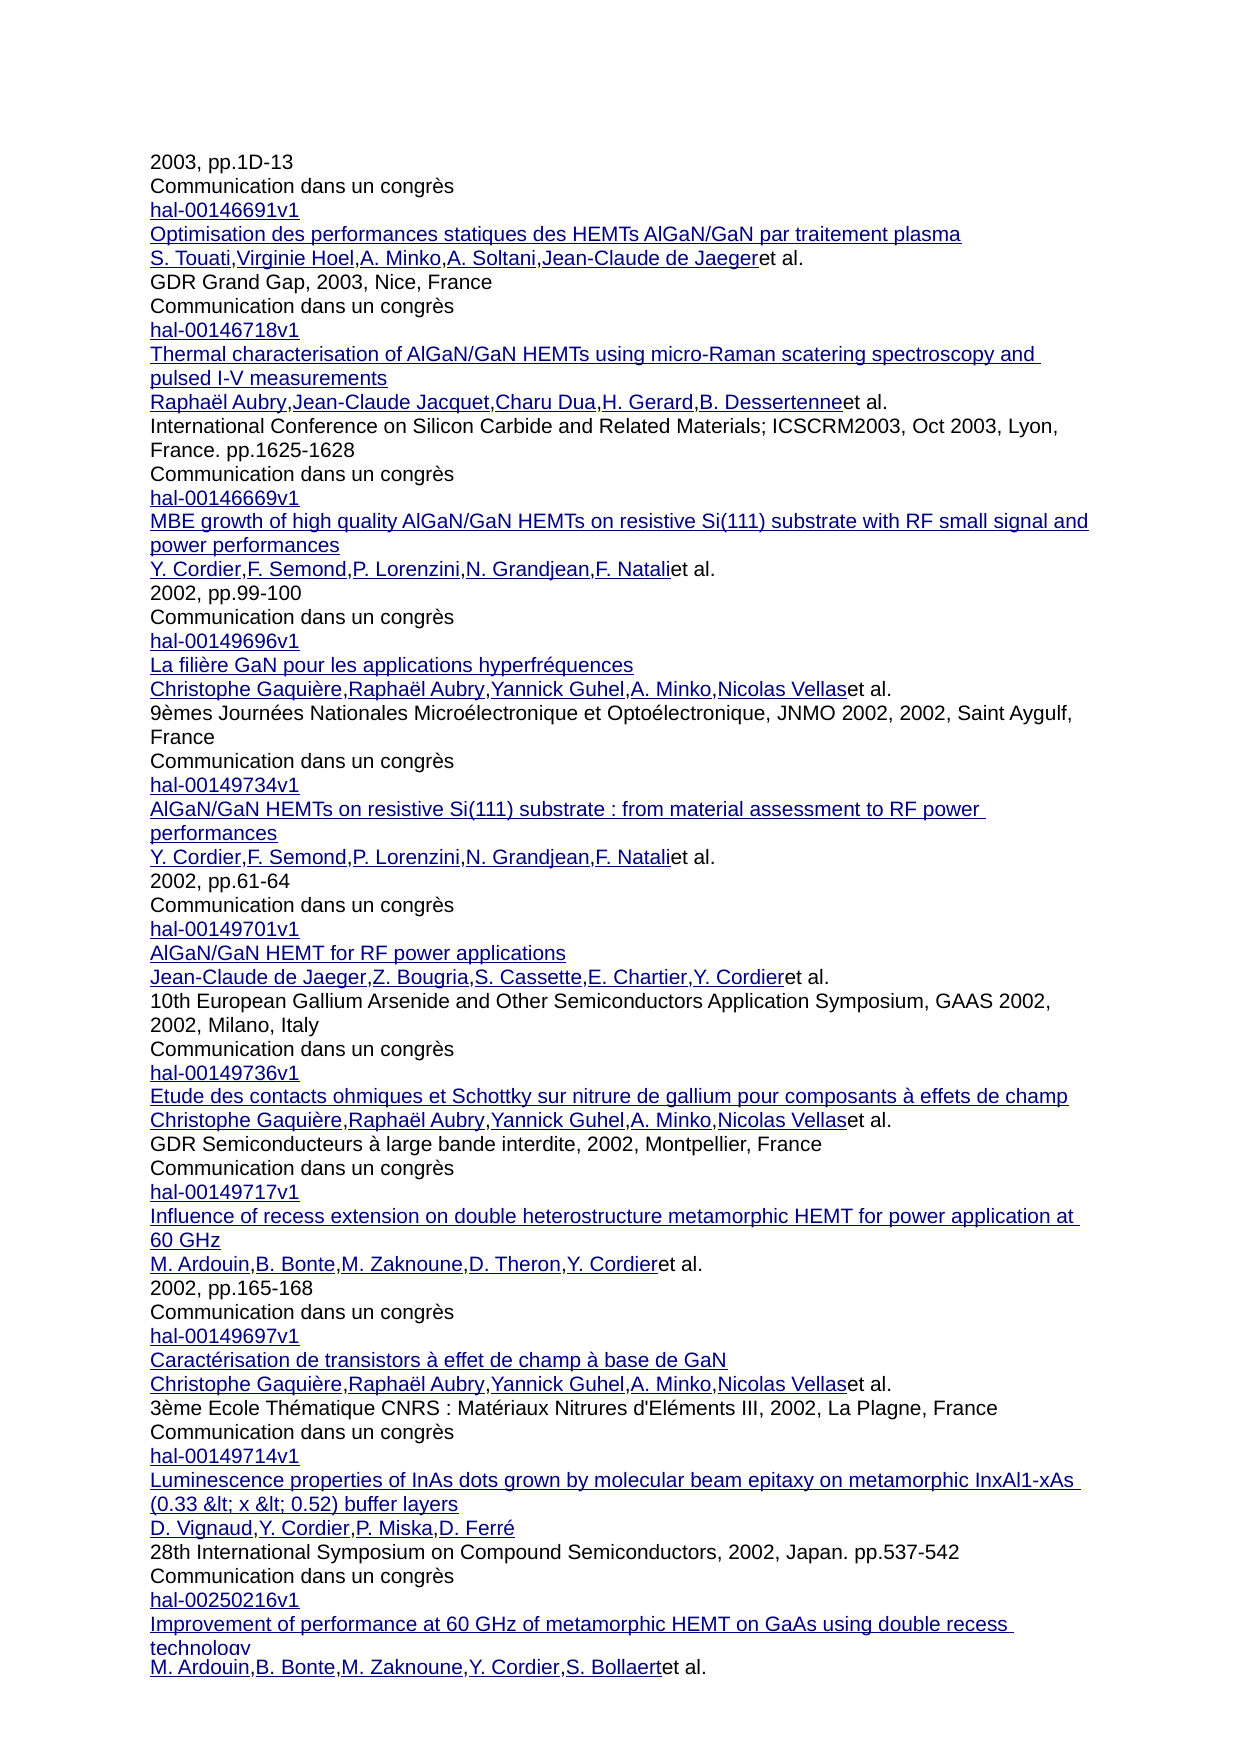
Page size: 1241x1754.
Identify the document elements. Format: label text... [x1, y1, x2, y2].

table_cell AlGaN/GaN HEMTs on resistive Si(111) substrate : from material assessment to RF power performances Y. Cordier,F. Semond,P. Lorenzini,N. Grandjean,F. Nataliet al. 2002, pp.61-64 Communication dans un congrès hal-00149701v1 [150, 797, 1090, 941]
table_cell Influence of recess extension on double heterostructure metamorphic HEMT for power application at 60 GHz M. Ardouin,B. Bonte,M. Zaknoune,D. Theron,Y. Cordieret al. 2002, pp.165-168 Communication dans un congrès hal-00149697v1 [150, 1204, 1090, 1348]
table_cell AlGaN/GaN HEMT for RF power applications Jean-Claude de Jaeger,Z. Bougria,S. Cassette,E. Chartier,Y. Cordieret al. 10th European Gallium Arsenide and Other Semiconductors Application Symposium, GAAS 2002, 2002, Milano, Italy Communication dans un congrès hal-00149736v1 [150, 941, 1090, 1084]
table_cell MBE growth of high quality AlGaN/GaN HEMTs on resistive Si(111) substrate with RF small signal and power performances Y. Cordier,F. Semond,P. Lorenzini,N. Grandjean,F. Nataliet al. 2002, pp.99-100 Communication dans un congrès hal-00149696v1 [150, 509, 1090, 653]
table_cell Etude des contacts ohmiques et Schottky sur nitrure de gallium pour composants à effets de champ Christophe Gaquière,Raphaël Aubry,Yannick Guhel,A. Minko,Nicolas Vellaset al. GDR Semiconducteurs à large bande interdite, 2002, Montpellier, France Communication dans un congrès hal-00149717v1 [150, 1084, 1090, 1204]
table_cell La filière GaN pour les applications hyperfréquences Christophe Gaquière,Raphaël Aubry,Yannick Guhel,A. Minko,Nicolas Vellaset al. 9èmes Journées Nationales Microélectronique et Optoélectronique, JNMO 2002, 2002, Saint Aygulf, France Communication dans un congrès hal-00149734v1 [150, 653, 1090, 797]
table_cell 2003, pp.1D-13 Communication dans un congrès hal-00146691v1 [150, 150, 1090, 222]
table_cell Caractérisation de transistors à effet de champ à base de GaN Christophe Gaquière,Raphaël Aubry,Yannick Guhel,A. Minko,Nicolas Vellaset al. 3ème Ecole Thématique CNRS : Matériaux Nitrures d'Eléments III, 2002, La Plagne, France Communication dans un congrès hal-00149714v1 [150, 1348, 1090, 1468]
table_cell Optimisation des performances statiques des HEMTs AlGaN/GaN par traitement plasma S. Touati,Virginie Hoel,A. Minko,A. Soltani,Jean-Claude de Jaegeret al. GDR Grand Gap, 2003, Nice, France Communication dans un congrès hal-00146718v1 [150, 222, 1090, 342]
table_cell Luminescence properties of InAs dots grown by molecular beam epitaxy on metamorphic InxAl1-xAs (0.33 &lt; x &lt; 0.52) buffer layers D. Vignaud,Y. Cordier,P. Miska,D. Ferré 28th International Symposium on Compound Semiconductors, 2002, Japan. pp.537-542 Communication dans un congrès hal-00250216v1 [150, 1468, 1090, 1611]
table_cell Thermal characterisation of AlGaN/GaN HEMTs using micro-Raman scatering spectroscopy and pulsed I-V measurements Raphaël Aubry,Jean-Claude Jacquet,Charu Dua,H. Gerard,B. Dessertenneet al. International Conference on Silicon Carbide and Related Materials; ICSCRM2003, Oct 2003, Lyon, France. pp.1625-1628 Communication dans un congrès hal-00146669v1 [150, 342, 1090, 509]
table_cell Improvement of performance at 60 GHz of metamorphic HEMT on GaAs using double recess technology M. Ardouin,B. Bonte,M. Zaknoune,Y. Cordier,S. Bollaertet al. [150, 1611, 1090, 1679]
